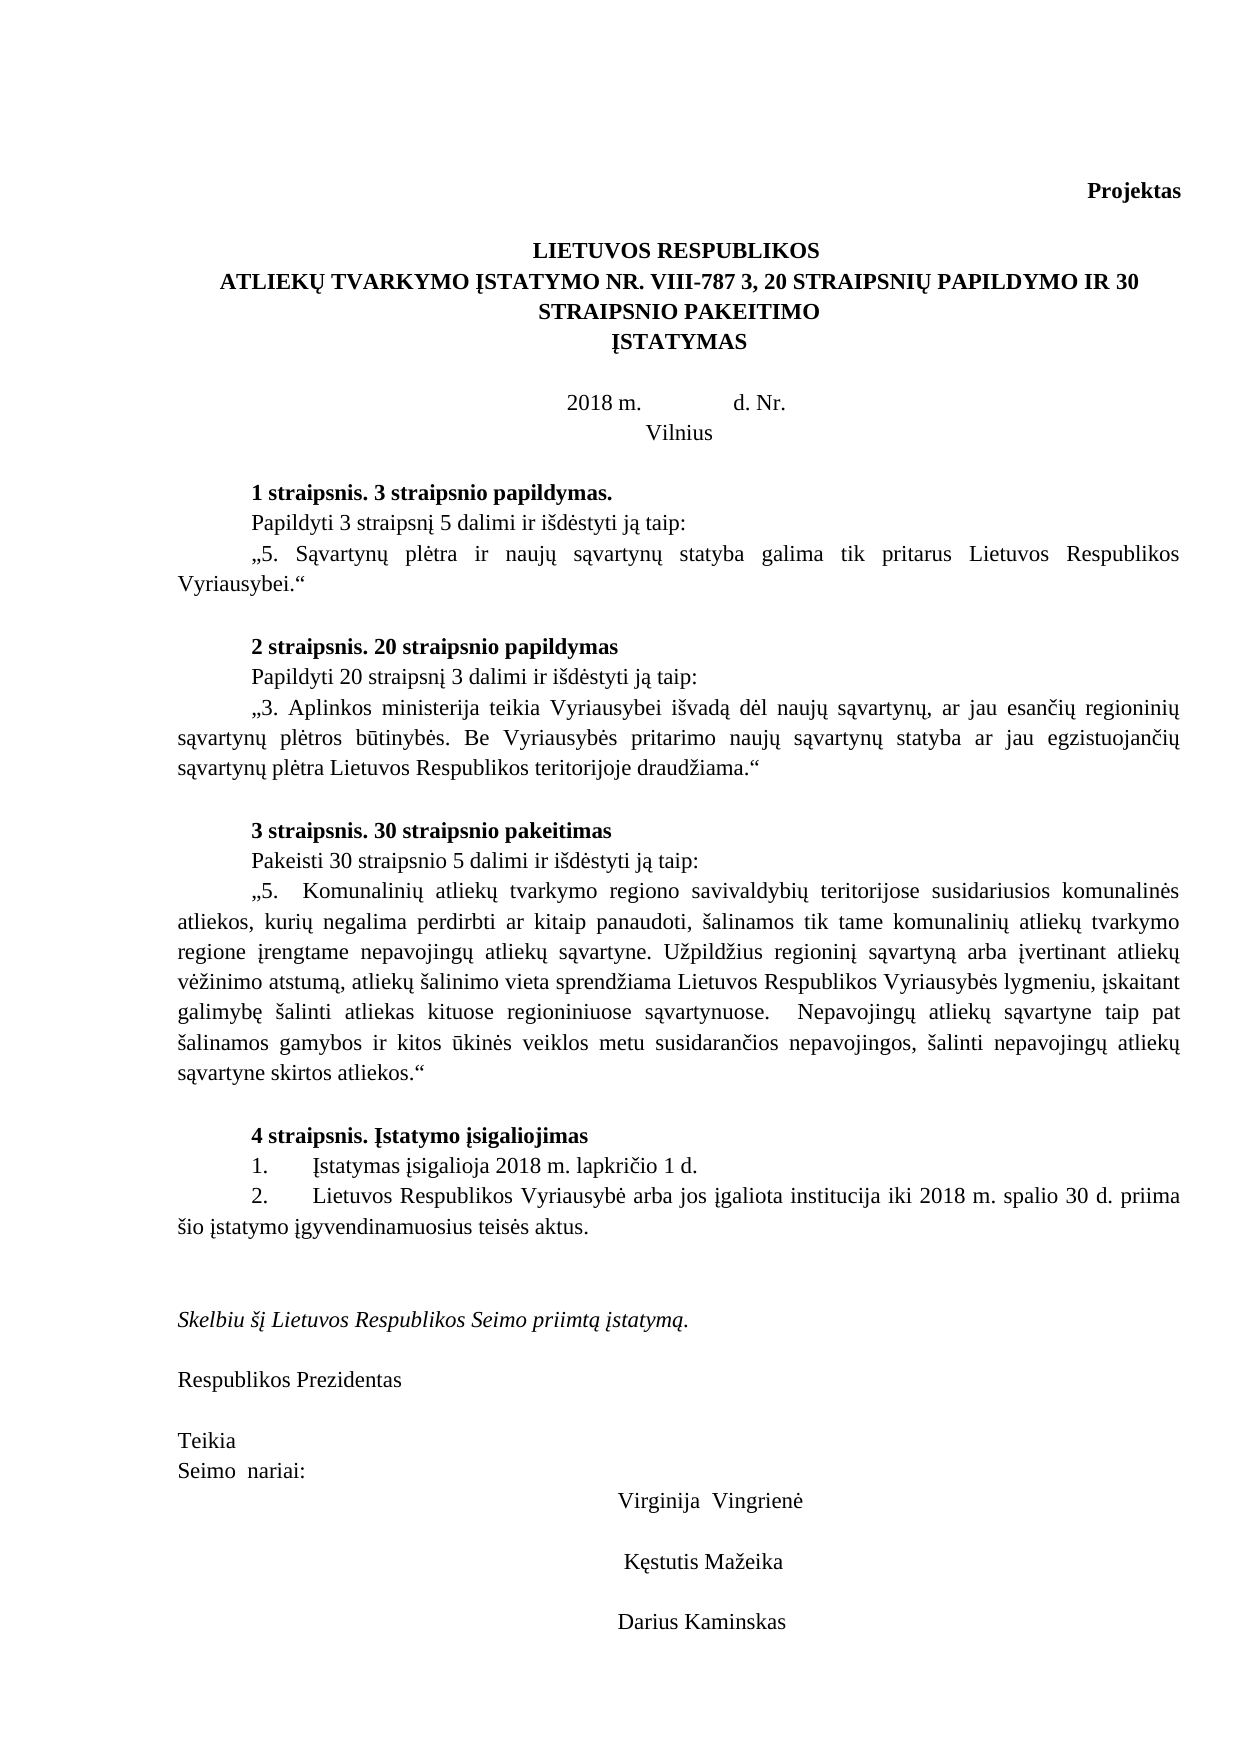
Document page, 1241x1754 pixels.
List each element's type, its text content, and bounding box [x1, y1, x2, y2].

text 2 straipsnis. 20 straipsnio papildymas [177, 633, 1181, 659]
text Vilnius [177, 419, 1181, 445]
text Virginija Vingrienė [177, 1487, 1181, 1514]
text Darius Kaminskas [177, 1608, 1181, 1634]
text Teikia [177, 1427, 1181, 1453]
text „5. Komunalinių atliekų tvarkymo regiono savivaldybių teritorijose susidariusios komunalinės atliekos, kurių negalima perdirbti ar kitaip panaudoti, šalinamos tik tame komunalinių atliekų tvarkymo regione įrengtame nepavojingų atliekų sąvartyne. Užpildžius regioninį sąvartyną arba įvertinant atliekų vėžinimo atstumą, atliekų šalinimo vieta sprendžiama Lietuvos Respublikos Vyriausybės lygmeniu, įskaitant galimybę šalinti atliekas kituose regioniniuose sąvartynuose. Nepavojingų atliekų sąvartyne taip pat šalinamos gamybos ir kitos ūkinės veiklos metu susidarančios nepavojingos, šalinti nepavojingų atliekų sąvartyne skirtos atliekos.“ [177, 878, 1181, 1085]
text 3 straipsnis. 30 straipsnio pakeitimas [177, 817, 1181, 843]
text Pakeisti 30 straipsnio 5 dalimi ir išdėstyti ją taip: [177, 847, 1181, 874]
text 4 straipsnis. Įstatymo įsigaliojimas [177, 1122, 1181, 1148]
text Projektas [177, 177, 1181, 203]
text 1 straipsnis. 3 straipsnio papildymas. [177, 479, 1181, 506]
text Papildyti 3 straipsnį 5 dalimi ir išdėstyti ją taip: [177, 509, 1181, 536]
text 2. Lietuvos Respublikos Vyriausybė arba jos įgaliota institucija iki 2018 m. spalio 30 d. priima šio įstatymo įgyvendinamuosius teisės aktus. [177, 1182, 1181, 1239]
text „5. Sąvartynų plėtra ir naujų sąvartynų statyba galima tik pritarus Lietuvos Respublikos Vyriausybei.“ [177, 540, 1181, 596]
text LIETUVOS RESPUBLIKOS [177, 238, 1181, 264]
text Seimo nariai: [177, 1457, 1181, 1483]
text ATLIEKŲ TVARKYMO ĮSTATYMO NR. VIII-787 3, 20 STRAIPSNIŲ PAPILDYMO IR 30 STRAIPSNIO PAKEITIMO [177, 268, 1181, 324]
text 1. Įstatymas įsigalioja 2018 m. lapkričio 1 d. [177, 1152, 1181, 1179]
text Papildyti 20 straipsnį 3 dalimi ir išdėstyti ją taip: [177, 663, 1181, 690]
text 2018 m. d. Nr. [177, 389, 1181, 415]
text Kęstutis Mažeika [177, 1548, 1181, 1574]
text Respublikos Prezidentas [177, 1367, 1181, 1393]
text Skelbiu šį Lietuvos Respublikos Seimo priimtą įstatymą. [177, 1306, 1181, 1332]
text ĮSTATYMAS [177, 328, 1181, 354]
text „3. Aplinkos ministerija teikia Vyriausybei išvadą dėl naujų sąvartynų, ar jau esančių regioninių sąvartynų plėtros būtinybės. Be Vyriausybės pritarimo naujų sąvartynų statyba ar jau egzistuojančių sąvartynų plėtra Lietuvos Respublikos teritorijoje draudžiama.“ [177, 693, 1181, 780]
